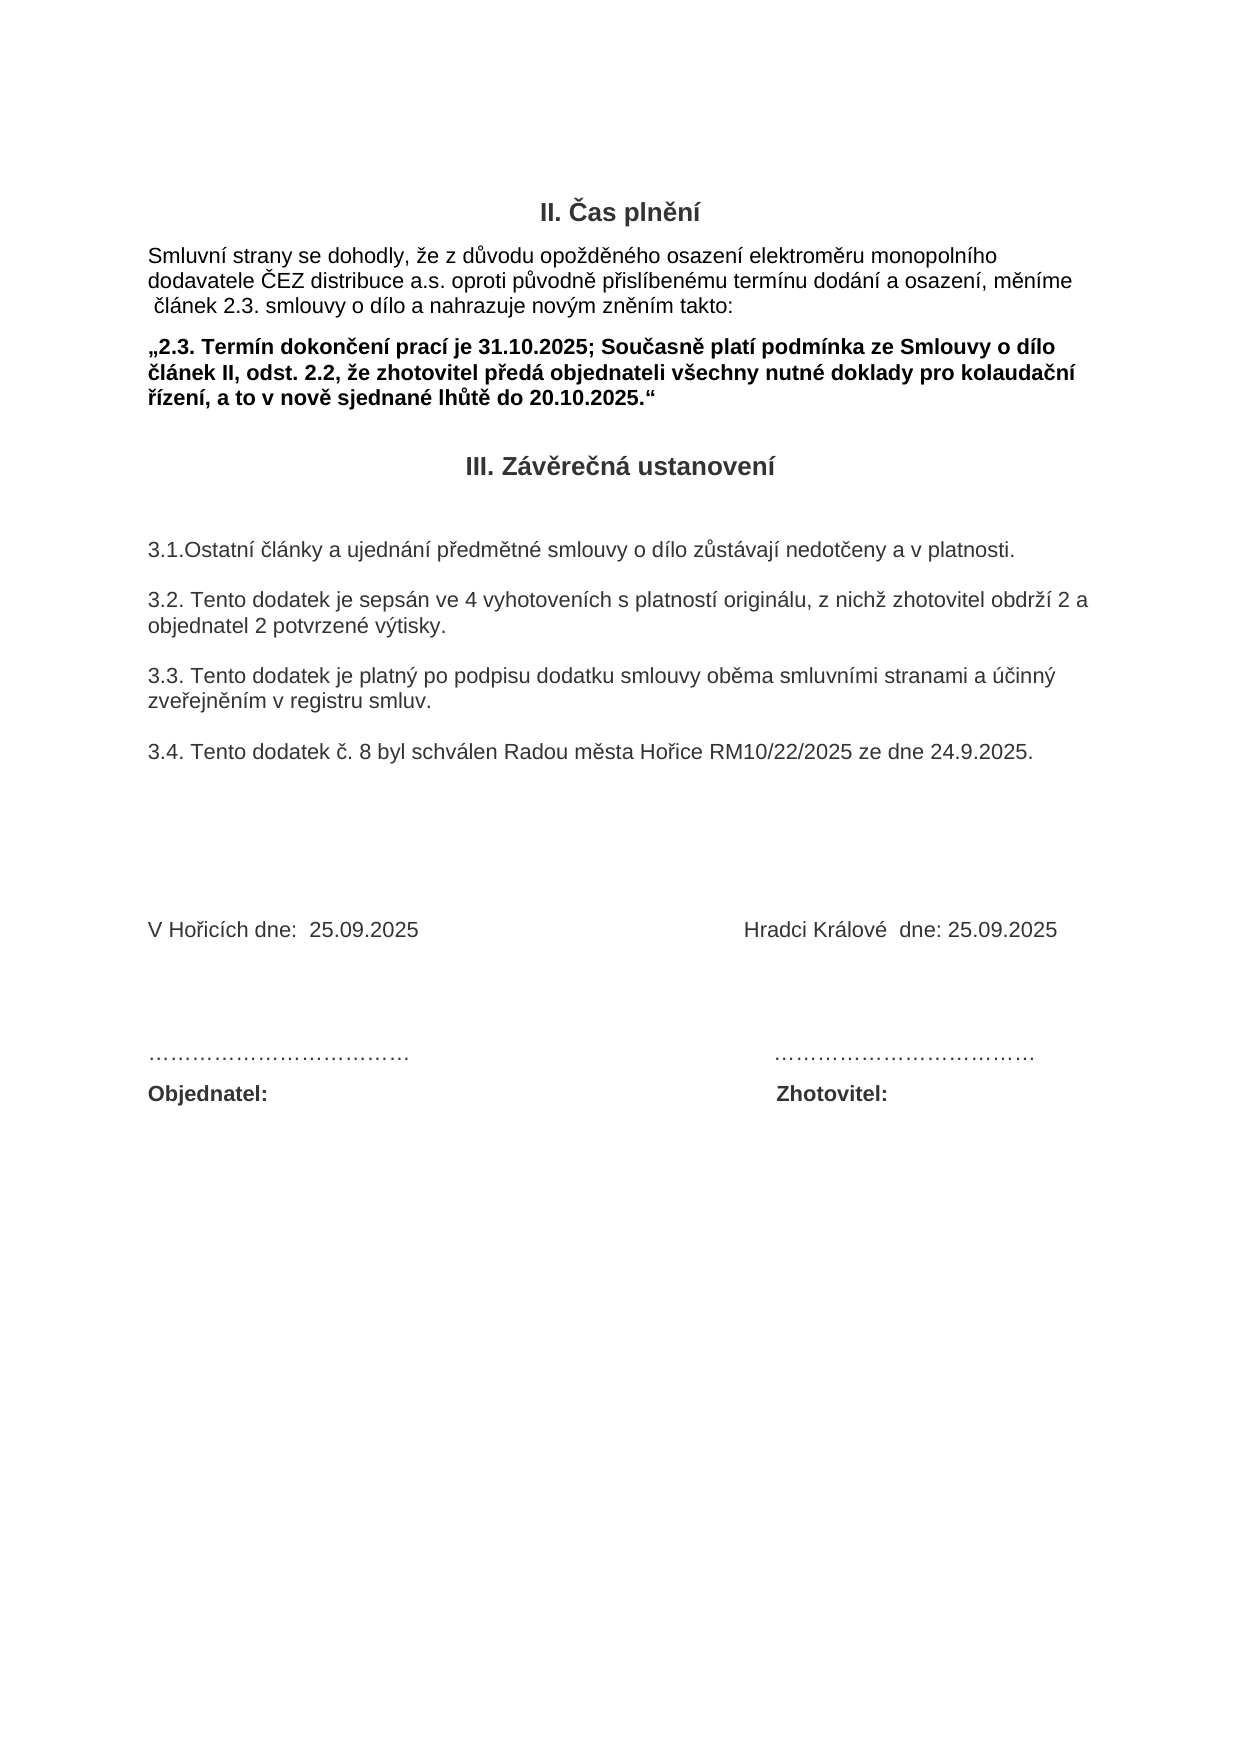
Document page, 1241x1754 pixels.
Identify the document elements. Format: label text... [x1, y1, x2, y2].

text Smluvní strany se dohodly, že z důvodu opožděného osazení elektroměru monopolního dodavatele ČEZ distribuce a.s. oproti původně přislíbenému termínu dodání a osazení, měníme článek 2.3. smlouvy o dílo a nahrazuje novým zněním takto: [148, 243, 1093, 318]
text 3.1.Ostatní články a ujednání předmětné smlouvy o dílo zůstávají nedotčeny a v platnosti. 3.2. Tento dodatek je sepsán ve 4 vyhotoveních s platností originálu, z nichž zhotovitel obdrží 2 a objednatel 2 potvrzené výtisky. 3.3. Tento dodatek je platný po podpisu dodatku smlouvy oběma smluvními stranami a účinný zveřejněním v registru smluv. 3.4. Tento dodatek č. 8 byl schválen Radou města Hořice RM10/22/2025 ze dne 24.9.2025. [148, 537, 1093, 817]
text „2.3. Termín dokončení prací je 31.10.2025; Současně platí podmínka ze Smlouvy o dílo článek II, odst. 2.2, že zhotovitel předá objednateli všechny nutné doklady pro kolaudační řízení, a to v nově sjednané lhůtě do 20.10.2025.“ [148, 334, 1093, 435]
text ……………………………… ……………………………… [148, 1040, 1093, 1065]
text II. Čas plnění [148, 197, 1093, 227]
text III. Závěrečná ustanovení [148, 451, 1093, 481]
text V Hořicích dne: 25.09.2025 Hradci Králové dne: 25.09.2025 [148, 917, 1093, 942]
text Objednatel: Zhotovitel: [148, 1081, 1093, 1106]
